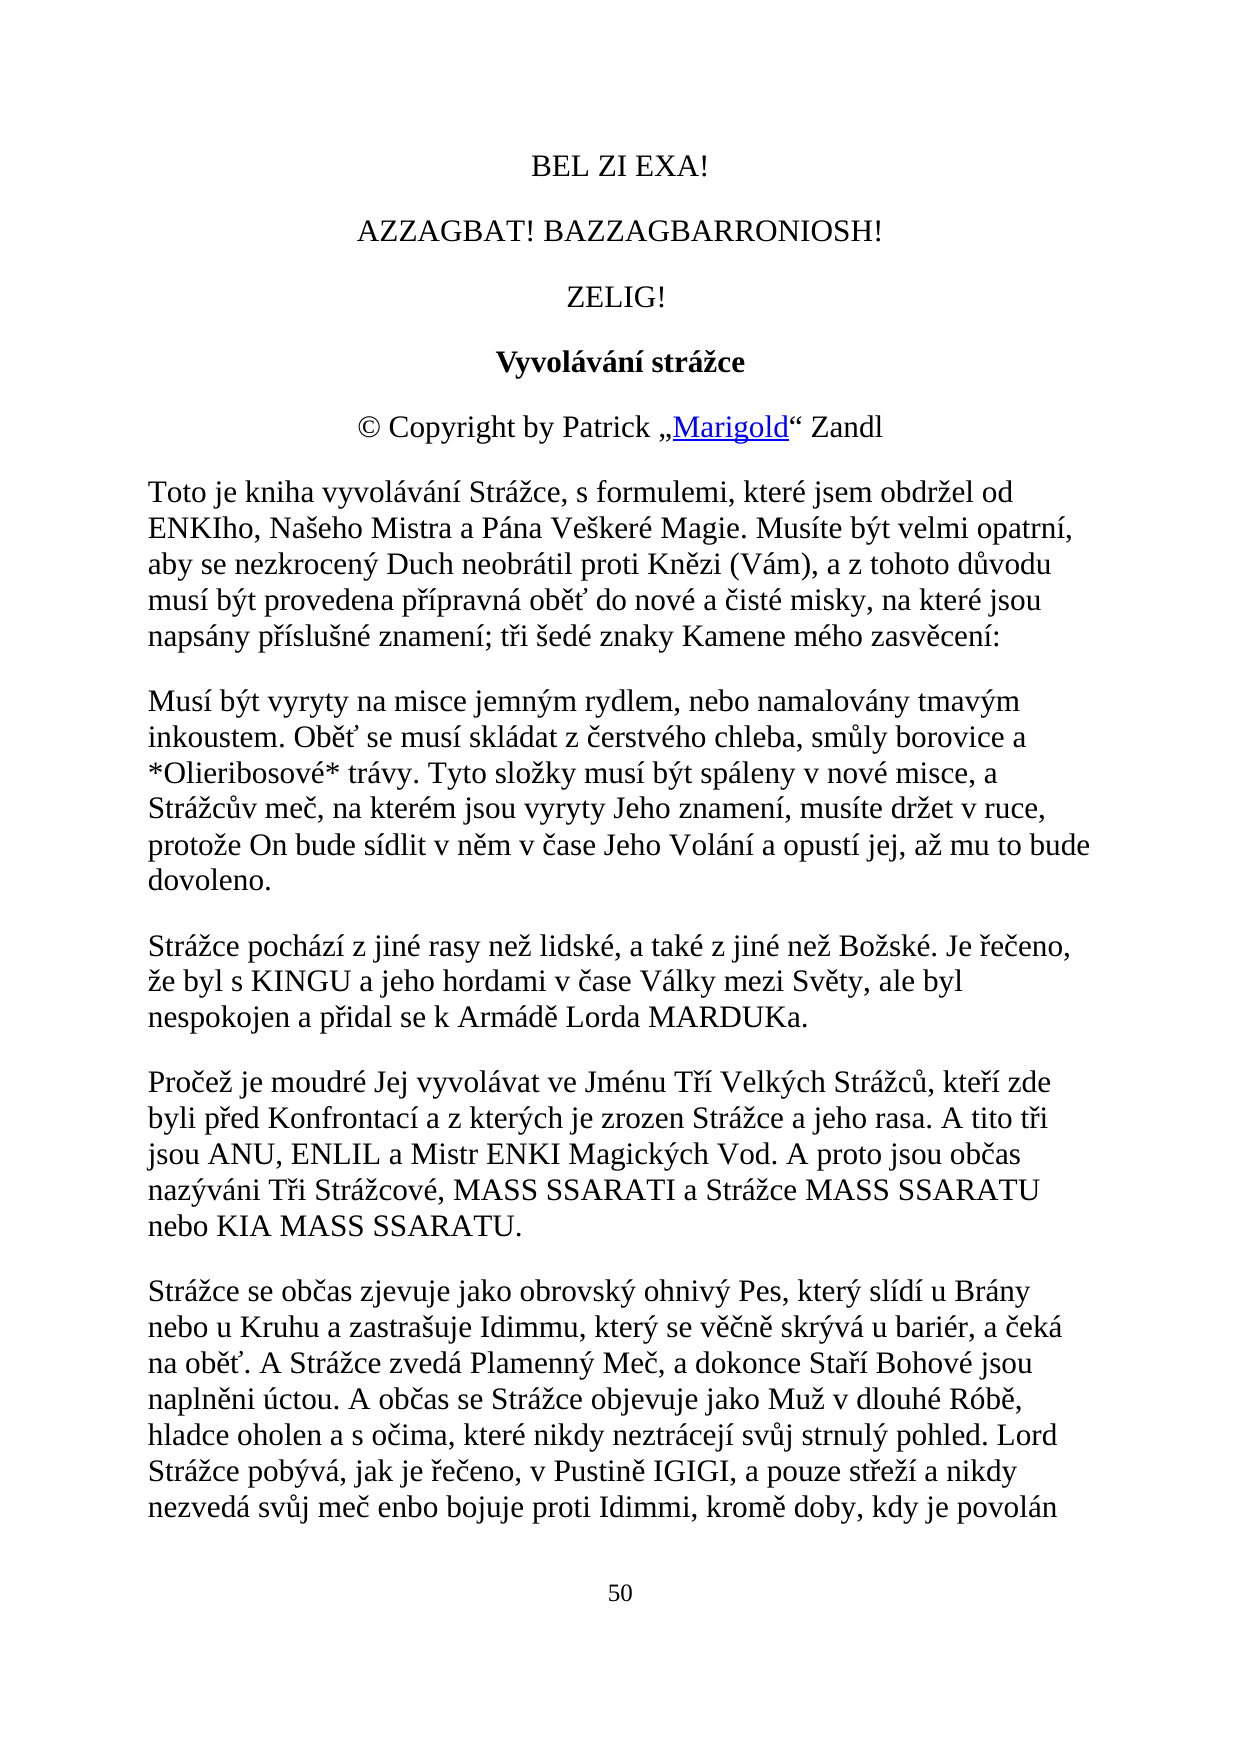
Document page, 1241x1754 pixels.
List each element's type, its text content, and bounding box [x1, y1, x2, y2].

text BEL ZI EXA! [148, 148, 1093, 183]
text Musí být vyryty na misce jemným rydlem, nebo namalovány tmavým inkoustem. Oběť se musí skládat z čerstvého chleba, smůly borovice a *Olieribosové* trávy. Tyto složky musí být spáleny v nové misce, a Strážcův meč, na kterém jsou vyryty Jeho znamení, musíte držet v ruce, protože On bude sídlit v něm v čase Jeho Volání a opustí jej, až mu to bude dovoleno. [148, 682, 1093, 898]
text ZELIG! [148, 278, 1093, 314]
text © Copyright by Patrick „Marigold“ Zandl [148, 408, 1093, 444]
subtitle Vyvolávání strážce [148, 343, 1093, 379]
text AZZAGBAT! BAZZAGBARRONIOSH! [148, 213, 1093, 249]
text Strážce se občas zjevuje jako obrovský ohnivý Pes, který slídí u Brány nebo u Kruhu a zastrašuje Idimmu, který se věčně skrývá u bariér, a čeká na oběť. A Strážce zvedá Plamenný Meč, a dokonce Staří Bohové jsou naplněni úctou. A občas se Strážce objevuje jako Muž v dlouhé Róbě, hladce oholen a s očima, které nikdy neztrácejí svůj strnulý pohled. Lord Strážce pobývá, jak je řečeno, v Pustině IGIGI, a pouze střeží a nikdy nezvedá svůj meč enbo bojuje proti Idimmi, kromě doby, kdy je povolán [148, 1273, 1093, 1524]
text Pročež je moudré Jej vyvolávat ve Jménu Tří Velkých Strážců, kteří zde byli před Konfrontací a z kterých je zrozen Strážce a jeho rasa. A tito tři jsou ANU, ENLIL a Mistr ENKI Magických Vod. A proto jsou občas nazýváni Tři Strážcové, MASS SSARATI a Strážce MASS SSARATU nebo KIA MASS SSARATU. [148, 1064, 1093, 1243]
text Toto je kniha vyvolávání Strážce, s formulemi, které jsem obdržel od ENKIho, Našeho Mistra a Pána Veškeré Magie. Musíte být velmi opatrní, aby se nezkrocený Duch neobrátil proti Knězi (Vám), a z tohoto důvodu musí být provedena přípravná oběť do nové a čisté misky, na které jsou napsány příslušné znamení; tři šedé znaky Kamene mého zasvěcení: [148, 473, 1093, 653]
text Strážce pochází z jiné rasy než lidské, a také z jiné než Božské. Je řečeno, že byl s KINGU a jeho hordami v čase Války mezi Světy, ale byl nespokojen a přidal se k Armádě Lorda MARDUKa. [148, 927, 1093, 1034]
